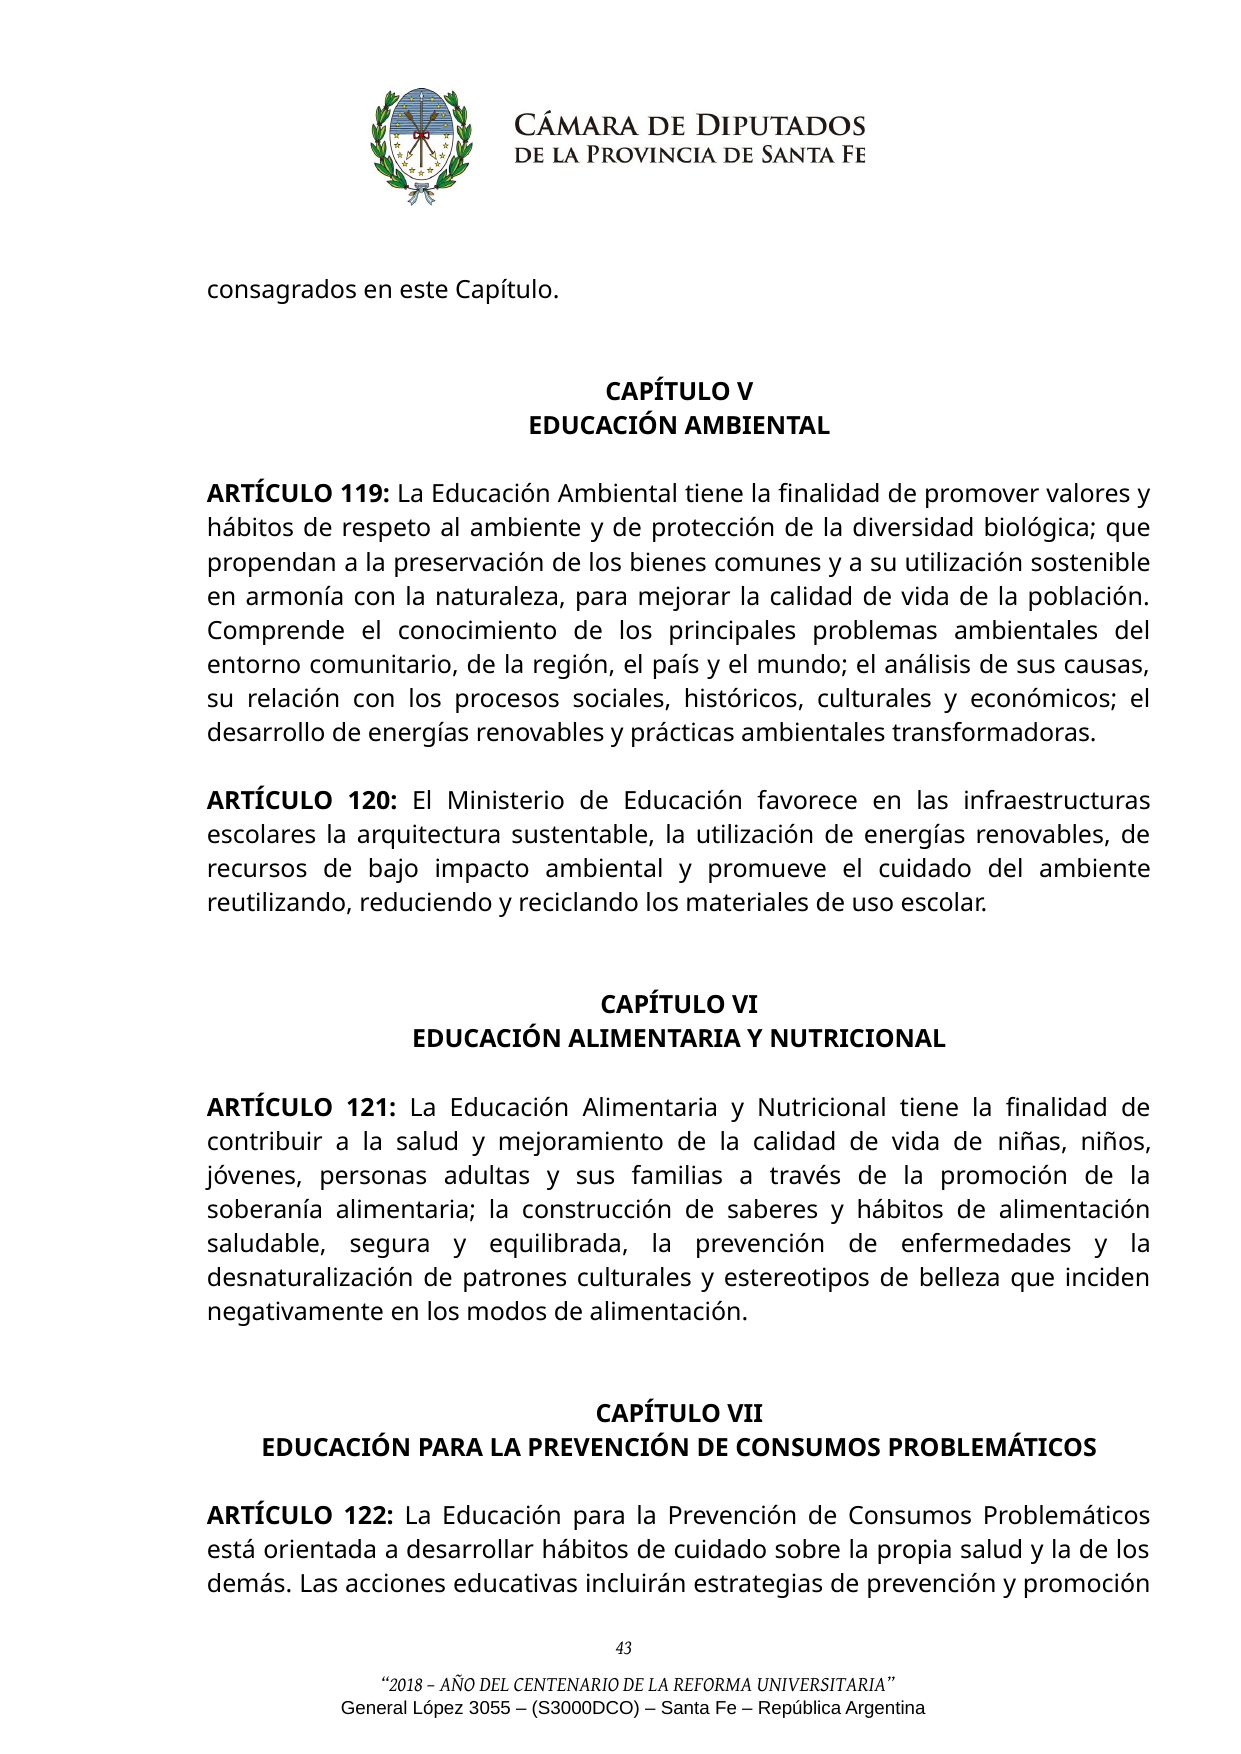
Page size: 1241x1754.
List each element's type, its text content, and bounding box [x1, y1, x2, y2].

text ARTÍCULO 120: El Ministerio de Educación favorece en las infraestructuras escolares la arquitectura sustentable, la utilización de energías renovables, de recursos de bajo impacto ambiental y promueve el cuidado del ambiente reutilizando, reduciendo y reciclando los materiales de uso escolar. [207, 783, 1152, 919]
subtitle EDUCACIÓN PARA LA PREVENCIÓN DE CONSUMOS PROBLEMÁTICOS [207, 1430, 1152, 1464]
subtitle CAPÍTULO VI [207, 987, 1152, 1021]
picture [370, 88, 866, 210]
subtitle CAPÍTULO VII [207, 1396, 1152, 1430]
text ARTÍCULO 119: La Educación Ambiental tiene la finalidad de promover valores y hábitos de respeto al ambiente y de protección de la diversidad biológica; que propendan a la preservación de los bienes comunes y a su utilización sostenible en armonía con la naturaleza, para mejorar la calidad de vida de la población. Comprende el conocimiento de los principales problemas ambientales del entorno comunitario, de la región, el país y el mundo; el análisis de sus causas, su relación con los procesos sociales, históricos, culturales y económicos; el desarrollo de energías renovables y prácticas ambientales transformadoras. [207, 476, 1152, 748]
text CAPÍTULO V [207, 374, 1152, 408]
text ARTÍCULO 122: La Educación para la Prevención de Consumos Problemáticos está orientada a desarrollar hábitos de cuidado sobre la propia salud y la de los demás. Las acciones educativas incluirán estrategias de prevención y promoción [207, 1498, 1152, 1600]
subtitle EDUCACIÓN ALIMENTARIA Y NUTRICIONAL [207, 1021, 1152, 1055]
subtitle EDUCACIÓN AMBIENTAL [207, 408, 1152, 442]
text consagrados en este Capítulo. [207, 272, 1152, 306]
text ARTÍCULO 121: La Educación Alimentaria y Nutricional tiene la finalidad de contribuir a la salud y mejoramiento de la calidad de vida de niñas, niños, jóvenes, personas adultas y sus familias a través de la promoción de la soberanía alimentaria; la construcción de saberes y hábitos de alimentación saludable, segura y equilibrada, la prevención de enfermedades y la desnaturalización de patrones culturales y estereotipos de belleza que inciden negativamente en los modos de alimentación. [207, 1089, 1152, 1328]
